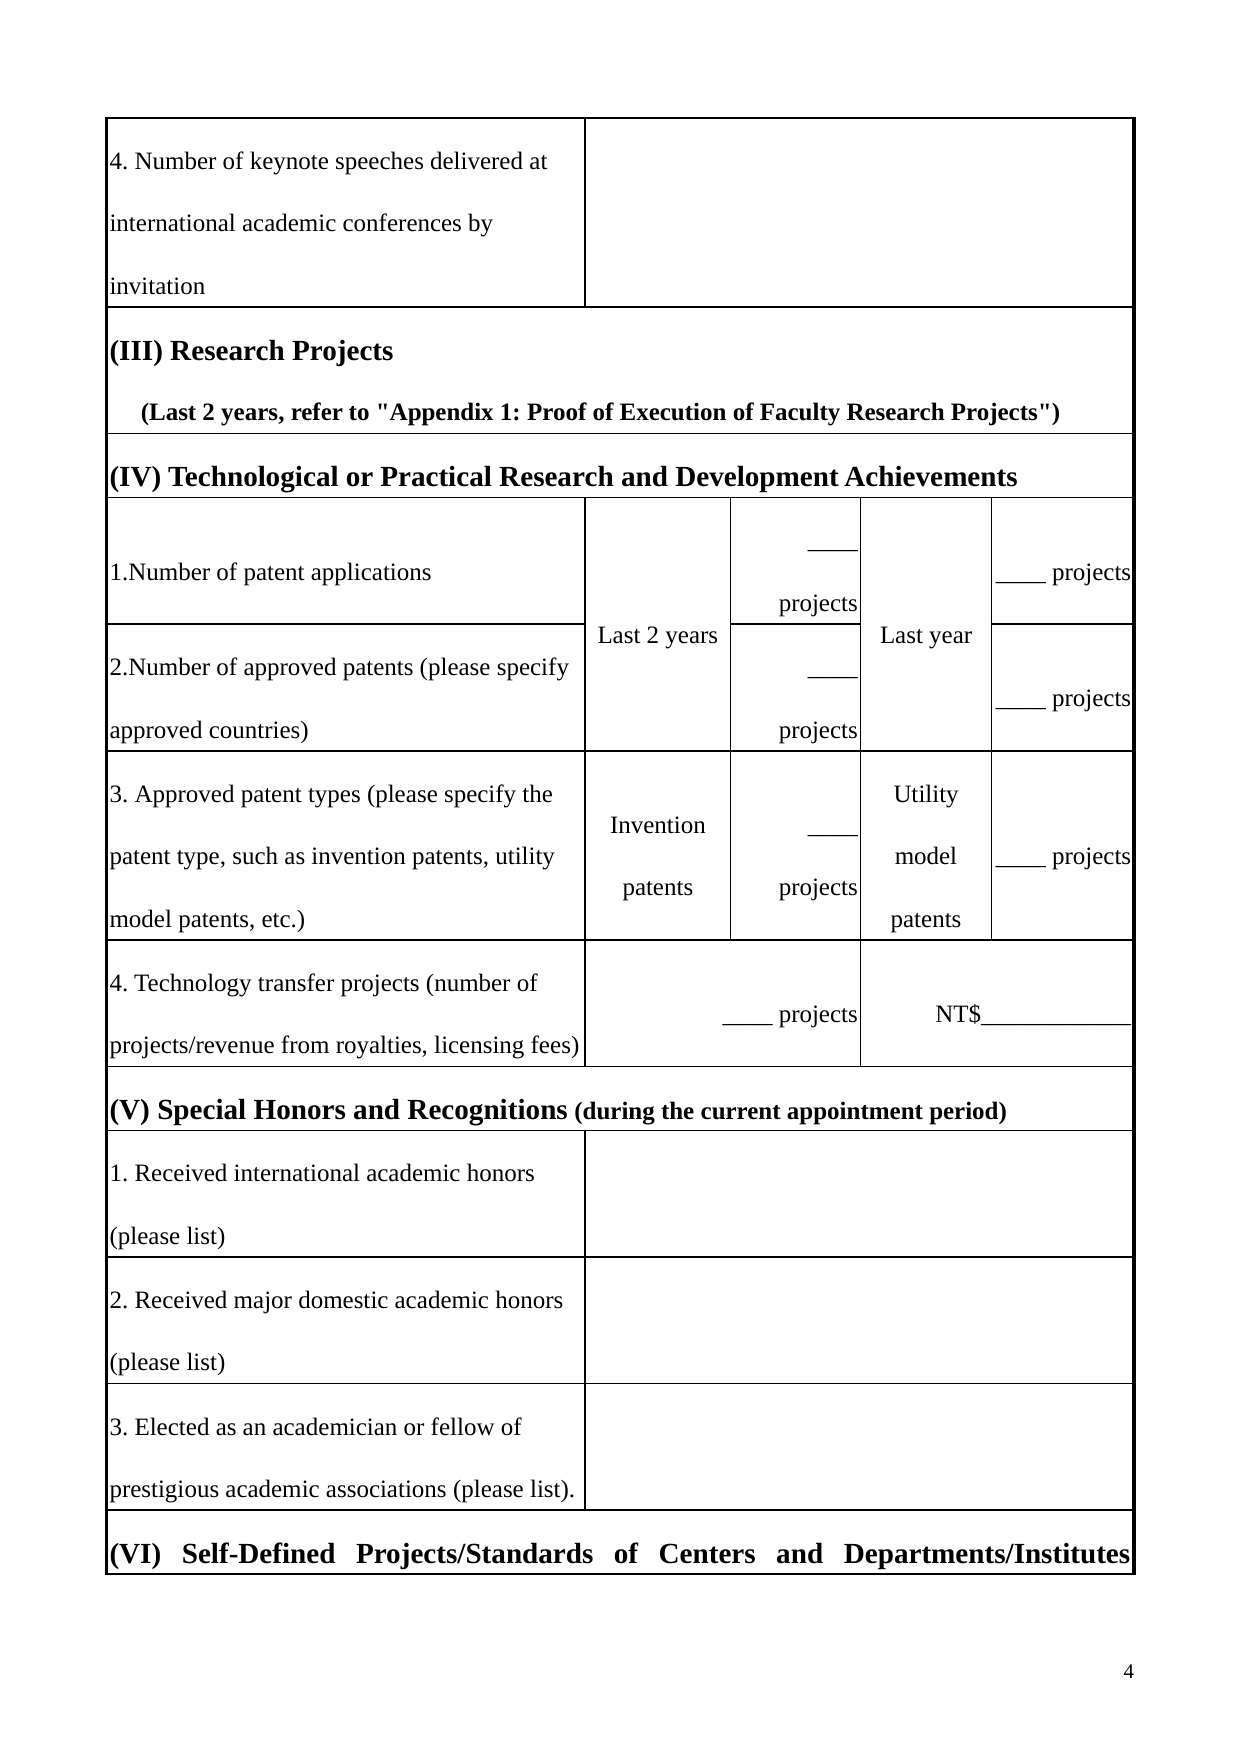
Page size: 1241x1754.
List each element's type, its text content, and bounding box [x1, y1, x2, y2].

table_cell NT$____________ [861, 941, 1132, 1066]
table_cell Last 2 years [586, 498, 730, 750]
table_cell [586, 1384, 1132, 1509]
table_cell 3. Approved patent types (please specify the patent type, such as invention patents, utility model patents, etc.) [108, 752, 584, 939]
table_cell 2. Received major domestic academic honors (please list) [108, 1258, 584, 1383]
table_cell ____ projects [586, 941, 860, 1066]
table_cell [586, 119, 1132, 306]
table_cell 1.Number of patent applications [108, 498, 584, 623]
table_cell 1. Received international academic honors (please list) [108, 1131, 584, 1256]
table_cell ____ projects [992, 625, 1132, 750]
table_cell 4. Technology transfer projects (number of projects/revenue from royalties, licensing fees) [108, 941, 584, 1066]
table_cell (VI) Self-Defined Projects/Standards of Centers and Departments/Institutes [108, 1511, 1132, 1573]
table_cell Invention patents [586, 752, 730, 939]
table_cell 4. Number of keynote speeches delivered at international academic conferences by invitation [108, 119, 584, 306]
table_cell 3. Elected as an academician or fellow of prestigious academic associations (please list). [108, 1384, 584, 1509]
table_cell ____ projects [992, 752, 1132, 939]
table_cell ____ projects [731, 625, 860, 750]
table_cell (III) Research Projects (Last 2 years, refer to "Appendix 1: Proof of Execution of Faculty Research Projects") [108, 308, 1132, 433]
table_cell ____ projects [992, 498, 1132, 623]
table_cell 2.Number of approved patents (please specify approved countries) [108, 625, 584, 750]
table_cell (V) Special Honors and Recognitions (during the current appointment period) [108, 1067, 1132, 1129]
table_cell Last year [861, 498, 991, 750]
table_cell ____ projects [731, 752, 860, 939]
table_cell ____ projects [731, 498, 860, 623]
table_cell (IV) Technological or Practical Research and Development Achievements [108, 434, 1132, 497]
table_cell [586, 1131, 1132, 1256]
table_cell [586, 1258, 1132, 1383]
table_cell Utility model patents [861, 752, 991, 939]
